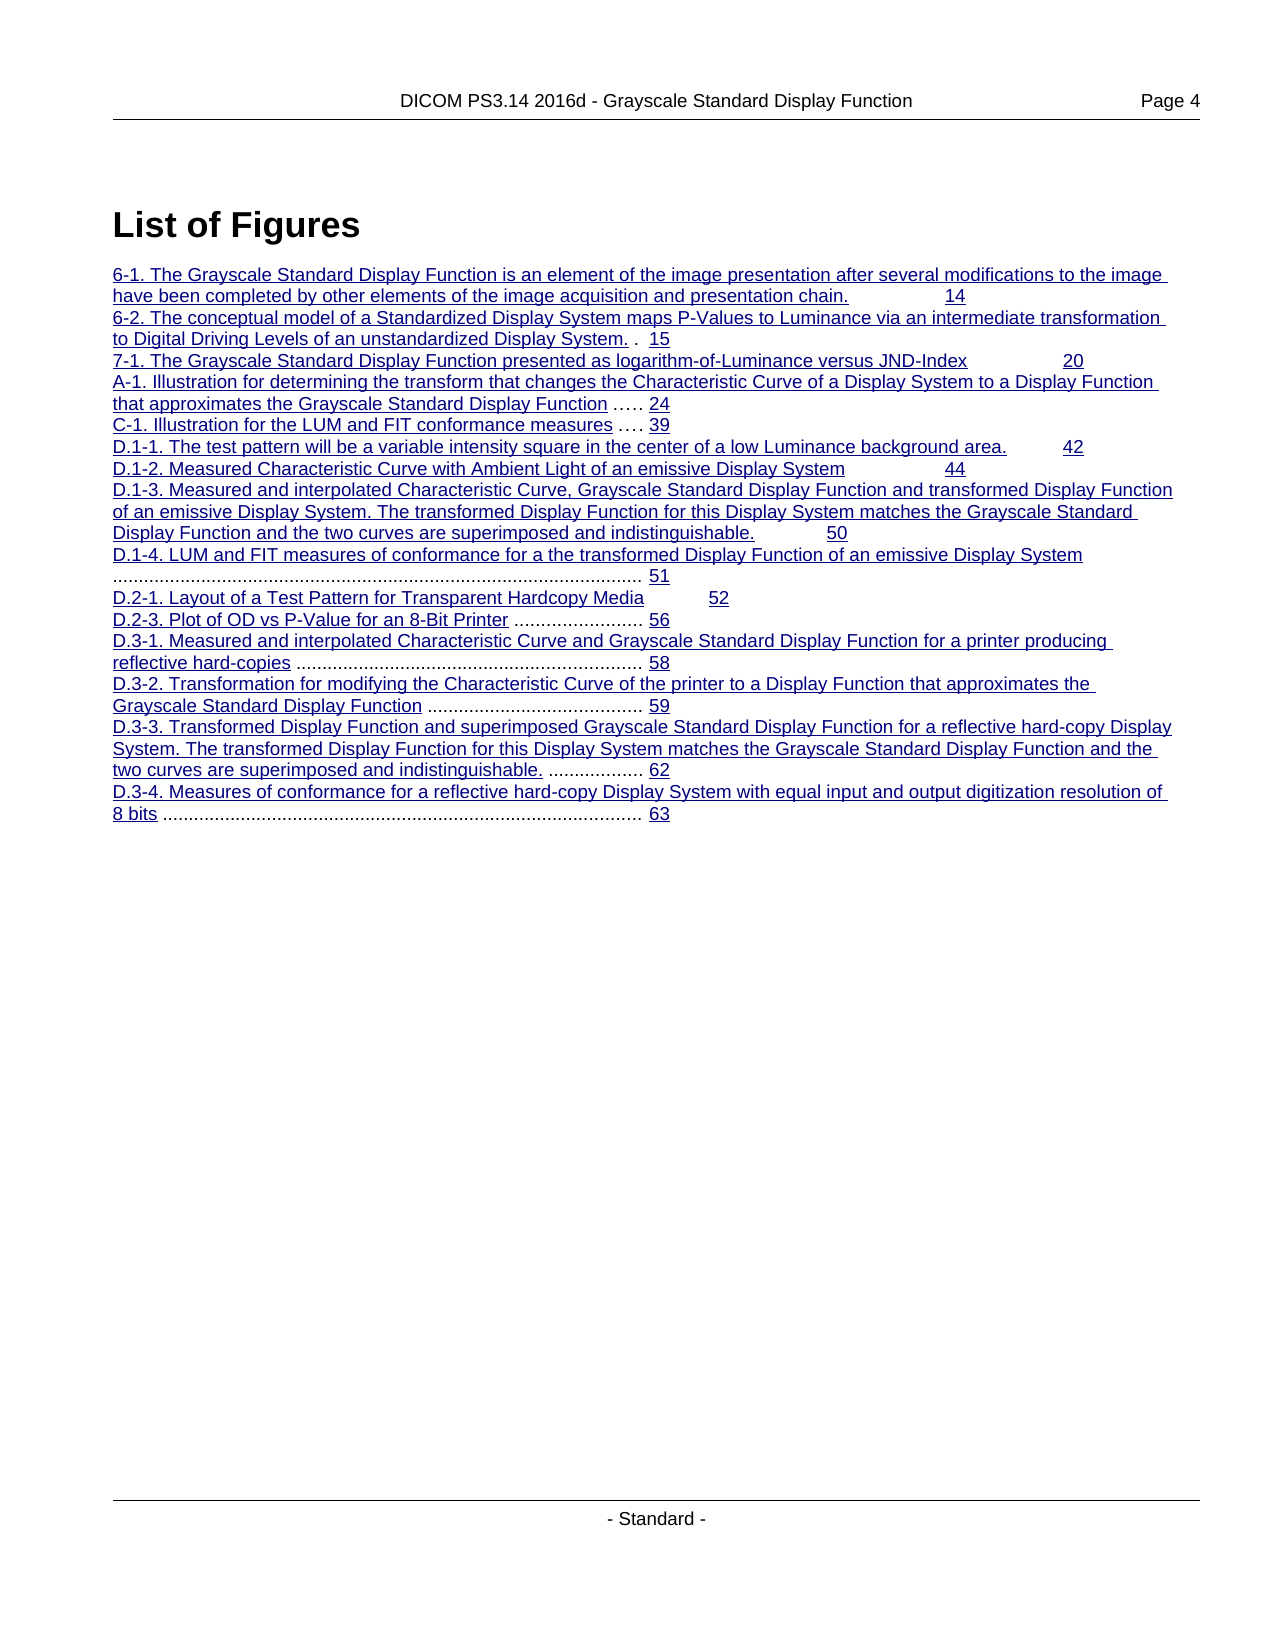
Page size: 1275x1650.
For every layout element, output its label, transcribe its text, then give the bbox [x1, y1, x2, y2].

text C-1. Illustration for the LUM and FIT conformance measures 0 [112, 414, 1175, 436]
text D.1-3. Measured and interpolated Characteristic Curve, Grayscale Standard Display Function and transformed Display Function of an emissive Display System. The transformed Display Function for this Display System matches the Grayscale Standard Display Function and the two curves are superimposed and indistinguishable. 0 [112, 479, 1175, 544]
text 7-1. The Grayscale Standard Display Function presented as logarithm-of-Luminance versus JND-Index 0 [112, 349, 1175, 371]
text D.2-3. Plot of OD vs P-Value for an 8-Bit Printer 0 [112, 608, 1175, 630]
text List of Figures [112, 204, 1200, 245]
text D.3-3. Transformed Display Function and superimposed Grayscale Standard Display Function for a reflective hard-copy Display System. The transformed Display Function for this Display System matches the Grayscale Standard Display Function and the two curves are superimposed and indistinguishable. 0 [112, 716, 1175, 781]
text 6-1. The Grayscale Standard Display Function is an element of the image presentation after several modifications to the image have been completed by other elements of the image acquisition and presentation chain. 0 [112, 263, 1175, 306]
text D.1-1. The test pattern will be a variable intensity square in the center of a low Luminance background area. 0 [112, 436, 1175, 457]
text D.3-2. Transformation for modifying the Characteristic Curve of the printer to a Display Function that approximates the Grayscale Standard Display Function 0 [112, 673, 1175, 716]
text D.1-2. Measured Characteristic Curve with Ambient Light of an emissive Display System 0 [112, 457, 1175, 479]
text A-1. Illustration for determining the transform that changes the Characteristic Curve of a Display System to a Display Function that approximates the Grayscale Standard Display Function 0 [112, 371, 1175, 414]
text D.2-1. Layout of a Test Pattern for Transparent Hardcopy Media 0 [112, 587, 1175, 608]
text D.1-4. LUM and FIT measures of conformance for a the transformed Display Function of an emissive Display System 0 [112, 544, 1175, 587]
text D.3-1. Measured and interpolated Characteristic Curve and Grayscale Standard Display Function for a printer producing reflective hard-copies 0 [112, 630, 1175, 673]
text 6-2. The conceptual model of a Standardized Display System maps P-Values to Luminance via an intermediate transformation to Digital Driving Levels of an unstandardized Display System. 0 [112, 306, 1175, 349]
text D.3-4. Measures of conformance for a reflective hard-copy Display System with equal input and output digitization resolution of 8 bits 0 [112, 781, 1175, 824]
